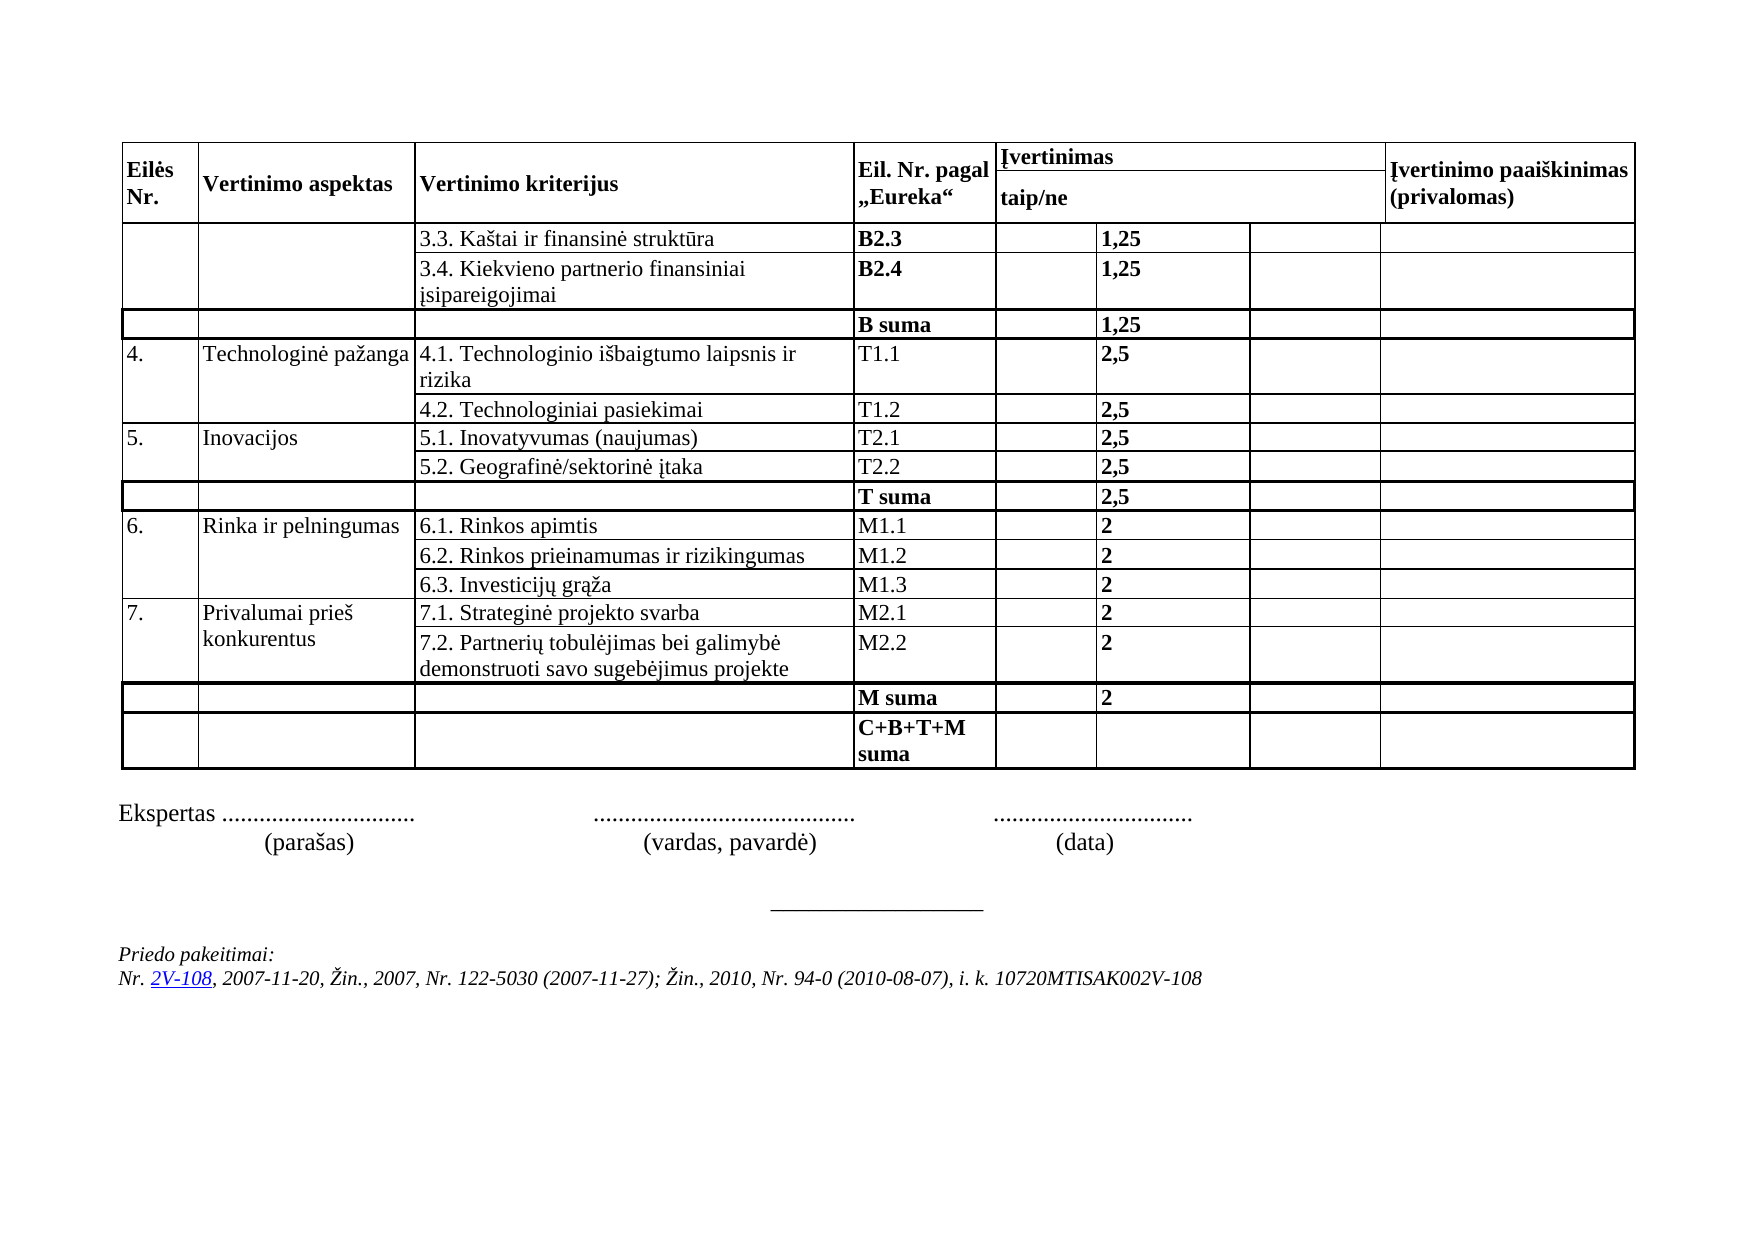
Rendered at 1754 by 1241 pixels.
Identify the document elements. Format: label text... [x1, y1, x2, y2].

table_header Įvertinimo paaiškinimas (privalomas) [1386, 143, 1634, 222]
table_cell [1097, 714, 1249, 767]
table_cell 1,25 [1097, 224, 1249, 252]
table_cell [997, 599, 1096, 626]
table_cell [1251, 483, 1380, 509]
table_cell [997, 311, 1096, 337]
table_cell [997, 340, 1096, 393]
table_header Įvertinimas [997, 143, 1385, 170]
table_cell [416, 483, 853, 509]
table_cell 1,25 [1097, 253, 1249, 307]
table_cell M suma [855, 685, 995, 711]
table_cell T suma [855, 483, 995, 509]
table_cell [124, 714, 198, 767]
table_cell [997, 512, 1096, 539]
table_cell [997, 540, 1096, 568]
table_cell [997, 395, 1096, 422]
table_cell [199, 483, 414, 509]
table_cell [416, 311, 853, 337]
table_cell 2,5 [1097, 483, 1249, 509]
table_cell 2,5 [1097, 340, 1249, 393]
text _________________ [118, 885, 1635, 913]
table_cell [1381, 627, 1634, 681]
table_cell [1251, 424, 1380, 450]
table_cell [1251, 340, 1380, 393]
table_cell B suma [855, 311, 995, 337]
table_header Eil. Nr. pagal „Eureka“ [855, 143, 995, 222]
table_header Vertinimo aspektas [199, 143, 414, 222]
table_cell 6.1. Rinkos apimtis [416, 512, 853, 539]
table_cell 2,5 [1097, 452, 1249, 480]
table_cell [1381, 340, 1634, 393]
table_cell 7.1. Strateginė projekto svarba [416, 599, 853, 626]
table_cell Technologinė pažanga [199, 340, 414, 422]
table_cell C+B+T+M suma [855, 714, 995, 767]
table_cell 2 [1097, 540, 1249, 568]
table_cell [1381, 714, 1633, 767]
table_cell B2.3 [855, 224, 995, 252]
table_cell 2,5 [1097, 424, 1249, 450]
table_cell [124, 483, 198, 509]
table_cell [1251, 540, 1380, 568]
table_cell 3.3. Kaštai ir finansinė struktūra [416, 224, 853, 252]
table_cell 4.1. Technologinio išbaigtumo laipsnis ir rizika [416, 340, 853, 393]
table_cell M2.2 [855, 627, 995, 681]
table_cell M1.2 [855, 540, 995, 568]
table_cell [199, 714, 414, 767]
table_cell taip/ne [997, 171, 1385, 222]
table_cell [1381, 599, 1634, 626]
table_cell 7.2. Partnerių tobulėjimas bei galimybė demonstruoti savo sugebėjimus projekte [416, 627, 853, 681]
table_cell [1251, 570, 1380, 598]
table_cell [416, 714, 853, 767]
table_cell [1381, 483, 1633, 509]
table_cell 4.2. Technologiniai pasiekimai [416, 395, 853, 422]
table_cell B2.4 [855, 253, 995, 307]
table_cell T2.1 [855, 424, 995, 450]
text Nr. 2V-108, 2007-11-20, Žin., 2007, Nr. 122-5030 (2007-11-27); Žin., 2010, Nr. 94-0 (2010-08-07), i. k. 10720MTISAK002V-108 [118, 966, 1635, 990]
table_cell [1381, 424, 1634, 450]
table_cell 2 [1097, 512, 1249, 539]
table_cell [1381, 224, 1634, 252]
table_cell [1381, 253, 1634, 307]
table_cell [1251, 685, 1380, 711]
table_cell M2.1 [855, 599, 995, 626]
table_cell T1.1 [855, 340, 995, 393]
table_cell 3.4. Kiekvieno partnerio finansiniai įsipareigojimai [416, 253, 853, 307]
table_cell [1381, 395, 1634, 422]
table_cell [1381, 570, 1634, 598]
text (parašas) (vardas, pavardė) (data) [264, 827, 1635, 856]
table_cell 4. [123, 340, 198, 422]
table_cell [124, 311, 198, 337]
table_cell [997, 452, 1096, 480]
table_cell 2 [1097, 570, 1249, 598]
table_cell Rinka ir pelningumas [199, 512, 414, 598]
table_cell 2 [1097, 627, 1249, 681]
table_cell [997, 424, 1096, 450]
table_cell M1.1 [855, 512, 995, 539]
table_cell [1251, 311, 1380, 337]
table_cell [416, 685, 853, 711]
table_cell Privalumai prieš konkurentus [199, 599, 414, 681]
table_cell 5.2. Geografinė/sektorinė įtaka [416, 452, 853, 480]
table_cell M1.3 [855, 570, 995, 598]
table_cell [1381, 512, 1634, 539]
table_cell [199, 224, 414, 307]
table_cell [1251, 714, 1380, 767]
table_cell [997, 224, 1096, 252]
table_cell [1251, 627, 1380, 681]
table_cell [124, 685, 198, 711]
table_cell [1251, 599, 1380, 626]
table_cell [1251, 395, 1380, 422]
table_cell 6.3. Investicijų grąža [416, 570, 853, 598]
table_header Eilės Nr. [123, 143, 198, 222]
text Ekspertas ............................... [118, 798, 1635, 827]
table_cell T2.2 [855, 452, 995, 480]
table_cell [1381, 685, 1633, 711]
text Priedo pakeitimai: [118, 942, 1635, 966]
table_cell [997, 714, 1096, 767]
table_cell T1.2 [855, 395, 995, 422]
table_cell [1251, 512, 1380, 539]
table_cell 7. [123, 599, 198, 681]
table_cell 2 [1097, 599, 1249, 626]
table_cell [123, 224, 198, 307]
table_cell Inovacijos [199, 424, 414, 480]
table_header Vertinimo kriterijus [416, 143, 853, 222]
table_cell [997, 253, 1096, 307]
table_cell [199, 685, 414, 711]
table_cell [997, 570, 1096, 598]
table_cell [997, 483, 1096, 509]
table_cell 2 [1097, 685, 1249, 711]
table_cell 5. [123, 424, 198, 480]
table_cell [1381, 311, 1633, 337]
table_cell 5.1. Inovatyvumas (naujumas) [416, 424, 853, 450]
table_cell [1381, 540, 1634, 568]
table_cell 2,5 [1097, 395, 1249, 422]
table_cell [1251, 253, 1380, 307]
table_cell [997, 685, 1096, 711]
table_cell [1251, 452, 1380, 480]
table_cell 6. [123, 512, 198, 598]
table_cell 1,25 [1097, 311, 1249, 337]
table_cell 6.2. Rinkos prieinamumas ir rizikingumas [416, 540, 853, 568]
table_cell [1381, 452, 1634, 480]
table_cell [1251, 224, 1380, 252]
table_cell [199, 311, 414, 337]
table_cell [997, 627, 1096, 681]
